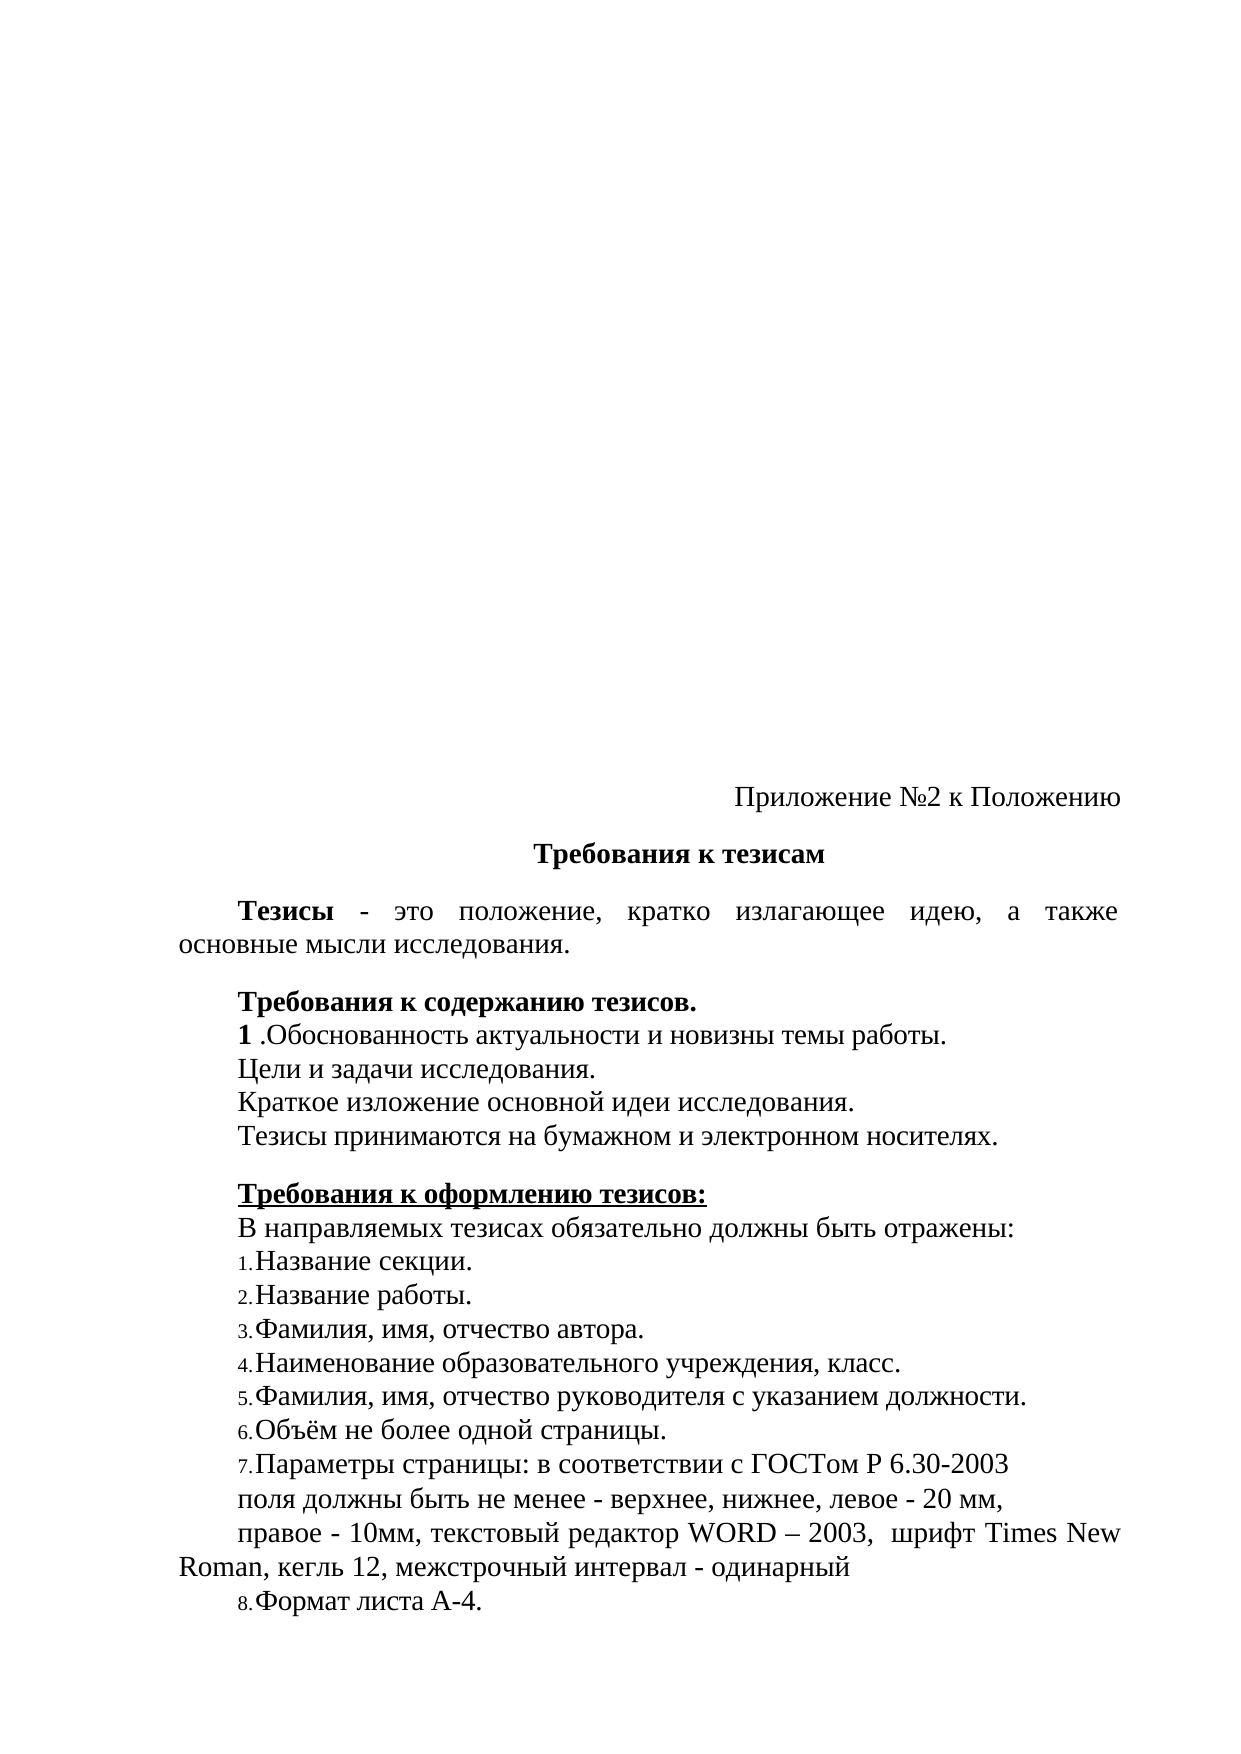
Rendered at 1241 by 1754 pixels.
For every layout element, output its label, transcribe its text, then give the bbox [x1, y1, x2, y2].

text Цели и задачи исследования. [178, 1051, 1121, 1084]
list Фамилия, имя, отчество руководителя с указанием должности. [178, 1378, 1121, 1412]
text Тезисы принимаются на бумажном и электронном носителях. [178, 1118, 1121, 1151]
list Формат листа А-4. [178, 1583, 1121, 1617]
text В направляемых тезисах обязательно должны быть отражены: [178, 1210, 1121, 1243]
list Параметры страницы: в соответствии с ГОСТом Р 6.30-2003 [178, 1446, 1121, 1480]
text Тезисы - это положение, кратко излагающее идею, а также основные мысли исследования. [178, 893, 1121, 960]
text Приложение №2 к Положению [178, 779, 1121, 812]
text поля должны быть не менее - верхнее, нижнее, левое - 20 мм, [178, 1481, 1121, 1514]
text Требования к тезисам [178, 836, 1121, 869]
text 1 .Обоснованность актуальности и новизны темы работы. [178, 1017, 1121, 1051]
text Краткое изложение основной идеи исследования. [178, 1084, 1121, 1118]
text Требования к оформлению тезисов: [178, 1176, 1121, 1210]
list Объём не более одной страницы. [178, 1412, 1121, 1445]
list Наименование образовательного учреждения, класс. [178, 1345, 1121, 1378]
text Требования к содержанию тезисов. [178, 984, 1121, 1017]
list Название работы. [178, 1277, 1121, 1311]
list Название секции. [178, 1243, 1121, 1277]
text правое - 10мм, текстовый редактор WORD – 2003, шрифт Times New Roman, кегль 12, межстрочный интервал - одинарный [178, 1516, 1121, 1583]
list Фамилия, имя, отчество автора. [178, 1311, 1121, 1345]
